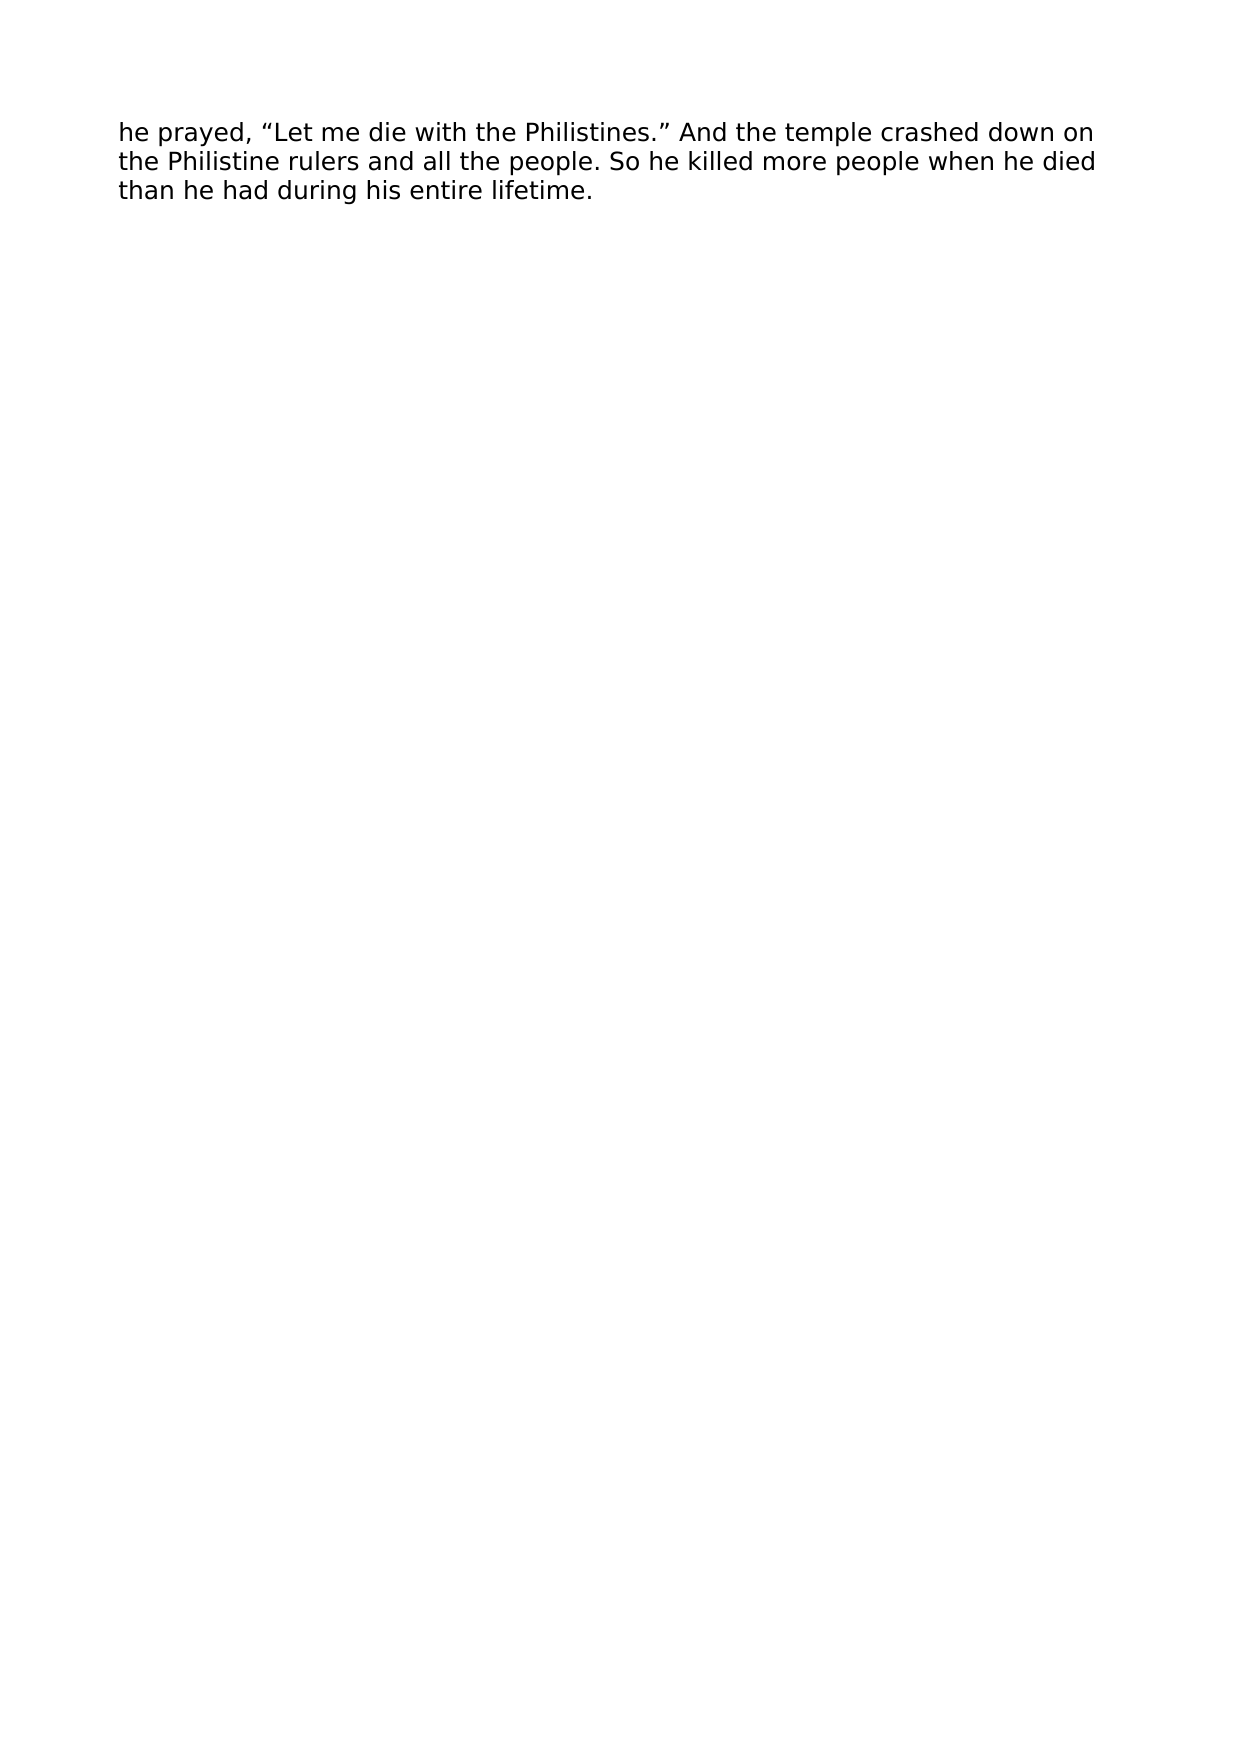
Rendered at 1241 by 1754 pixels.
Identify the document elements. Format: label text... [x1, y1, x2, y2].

text he prayed, “Let me die with the Philistines.” And the temple crashed down on the Philistine rulers and all the people. So he killed more people when he died than he had during his entire lifetime. [118, 118, 1122, 206]
